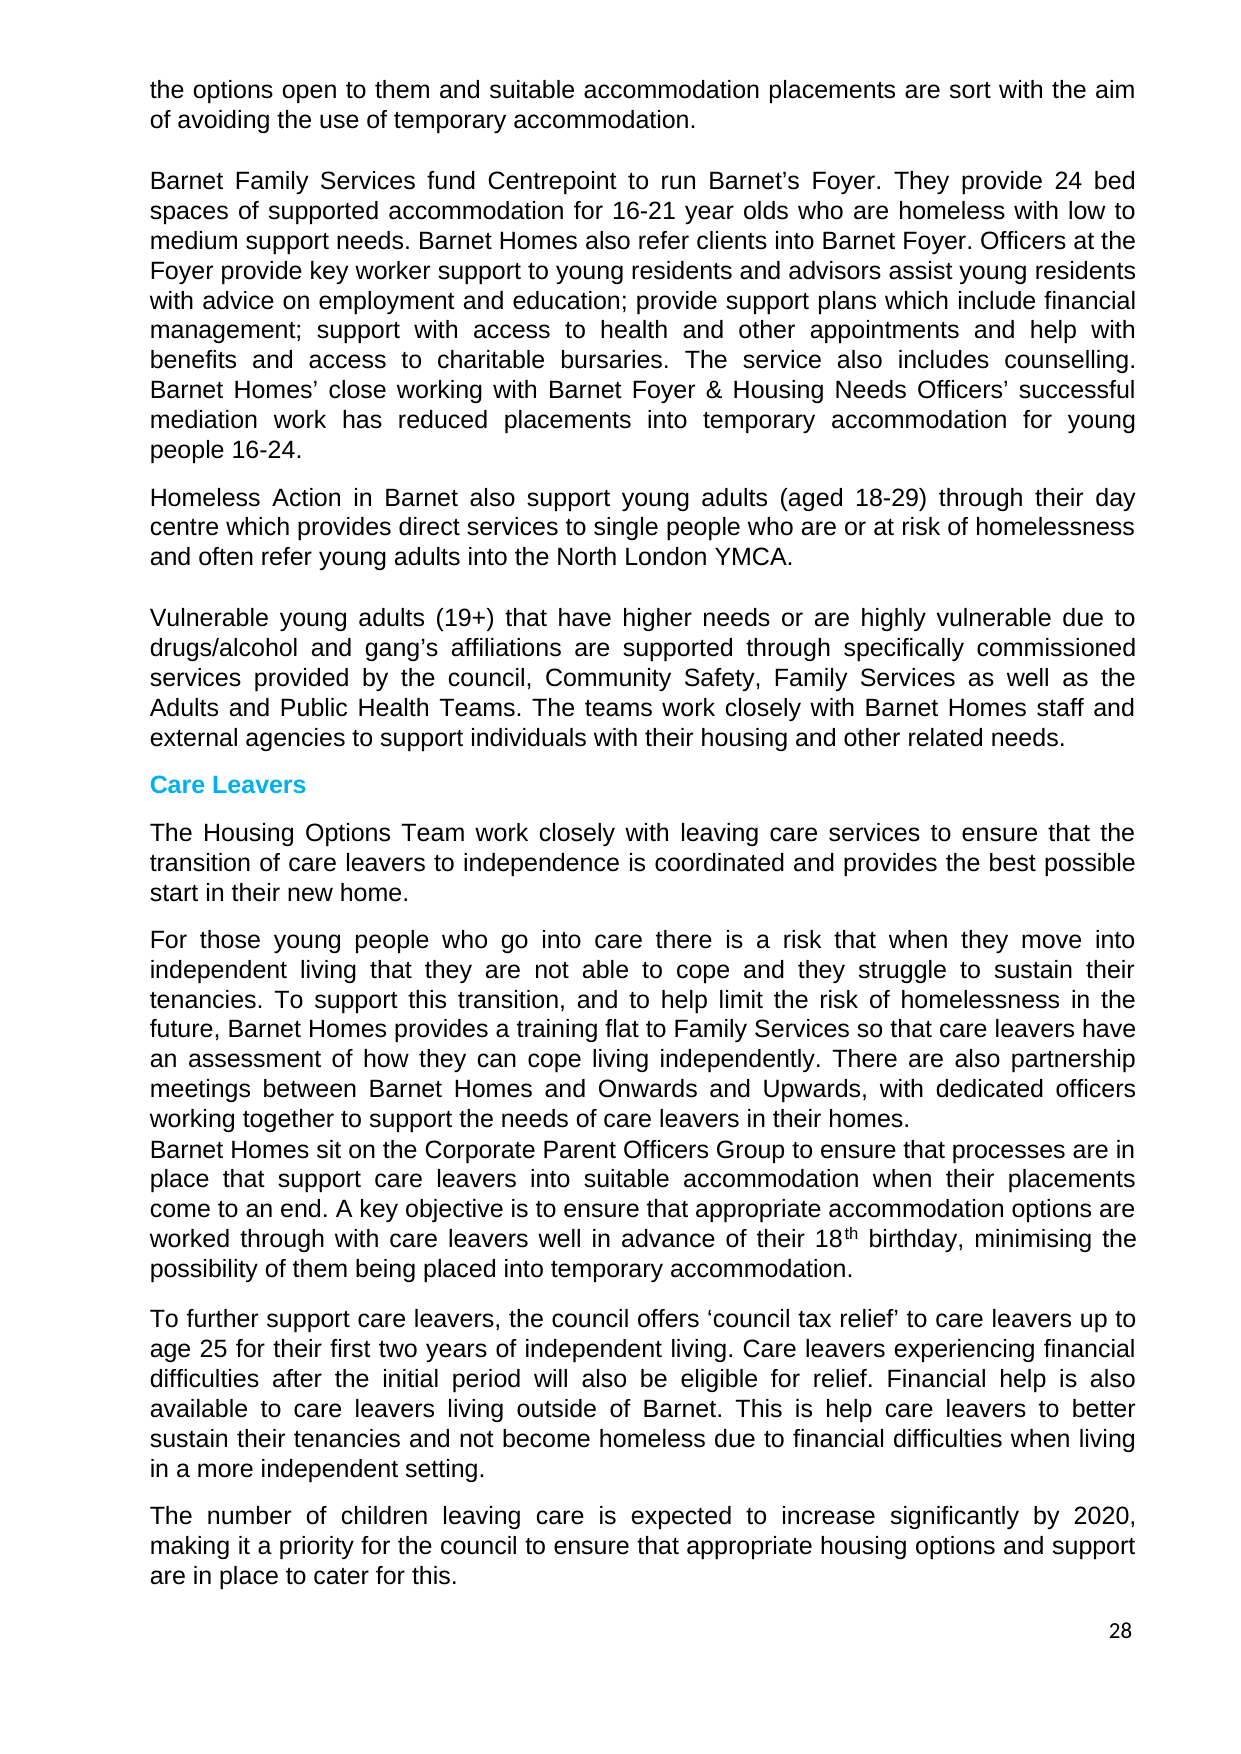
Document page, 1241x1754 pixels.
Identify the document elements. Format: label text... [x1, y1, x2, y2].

text the options open to them and suitable accommodation placements are sort with the aim of avoiding the use of temporary accommodation. [149, 75, 1137, 134]
text Barnet Homes sit on the Corporate Parent Officers Group to ensure that processes are in place that support care leavers into suitable accommodation when their placements come to an end. A key objective is to ensure that appropriate accommodation options are worked through with care leavers well in advance of their 18th birthday, minimising the possibility of them being placed into temporary accommodation. [149, 1134, 1137, 1283]
text Homeless Action in Barnet also support young adults (aged 18-29) through their day centre which provides direct services to single people who are or at risk of homelessness and often refer young adults into the North London YMCA. [149, 482, 1137, 571]
text Barnet Family Services fund Centrepoint to run Barnet’s Foyer. They provide 24 bed spaces of supported accommodation for 16-21 year olds who are homeless with low to medium support needs. Barnet Homes also refer clients into Barnet Foyer. Officers at the Foyer provide key worker support to young residents and advisors assist young residents with advice on employment and education; provide support plans which include financial management; support with access to health and other appointments and help with benefits and access to charitable bursaries. The service also includes counselling. Barnet Homes’ close working with Barnet Foyer & Housing Needs Officers’ successful mediation work has reduced placements into temporary accommodation for young people 16-24. [149, 166, 1137, 464]
text For those young people who go into care there is a risk that when they move into independent living that they are not able to cope and they struggle to sustain their tenancies. To support this transition, and to help limit the risk of homelessness in the future, Barnet Homes provides a training flat to Family Services so that care leavers have an assessment of how they can cope living independently. There are also partnership meetings between Barnet Homes and Onwards and Upwards, with dedicated officers working together to support the needs of care leavers in their homes. [149, 925, 1137, 1133]
text The number of children leaving care is expected to increase significantly by 2020, making it a priority for the council to ensure that appropriate housing options and support are in place to cater for this. [149, 1501, 1137, 1590]
subtitle Care Leavers [149, 770, 1138, 799]
text To further support care leavers, the council offers ‘council tax relief’ to care leavers up to age 25 for their first two years of independent living. Care leavers experiencing financial difficulties after the initial period will also be eligible for relief. Financial help is also available to care leavers living outside of Barnet. This is help care leavers to better sustain their tenancies and not become homeless due to financial difficulties when living in a more independent setting. [149, 1304, 1137, 1483]
text Vulnerable young adults (19+) that have higher needs or are highly vulnerable due to drugs/alcohol and gang’s affiliations are supported through specifically commissioned services provided by the council, Community Safety, Family Services as well as the Adults and Public Health Teams. The teams work closely with Barnet Homes staff and external agencies to support individuals with their housing and other related needs. [149, 603, 1137, 752]
text The Housing Options Team work closely with leaving care services to ensure that the transition of care leavers to independence is coordinated and provides the best possible start in their new home. [149, 818, 1137, 906]
